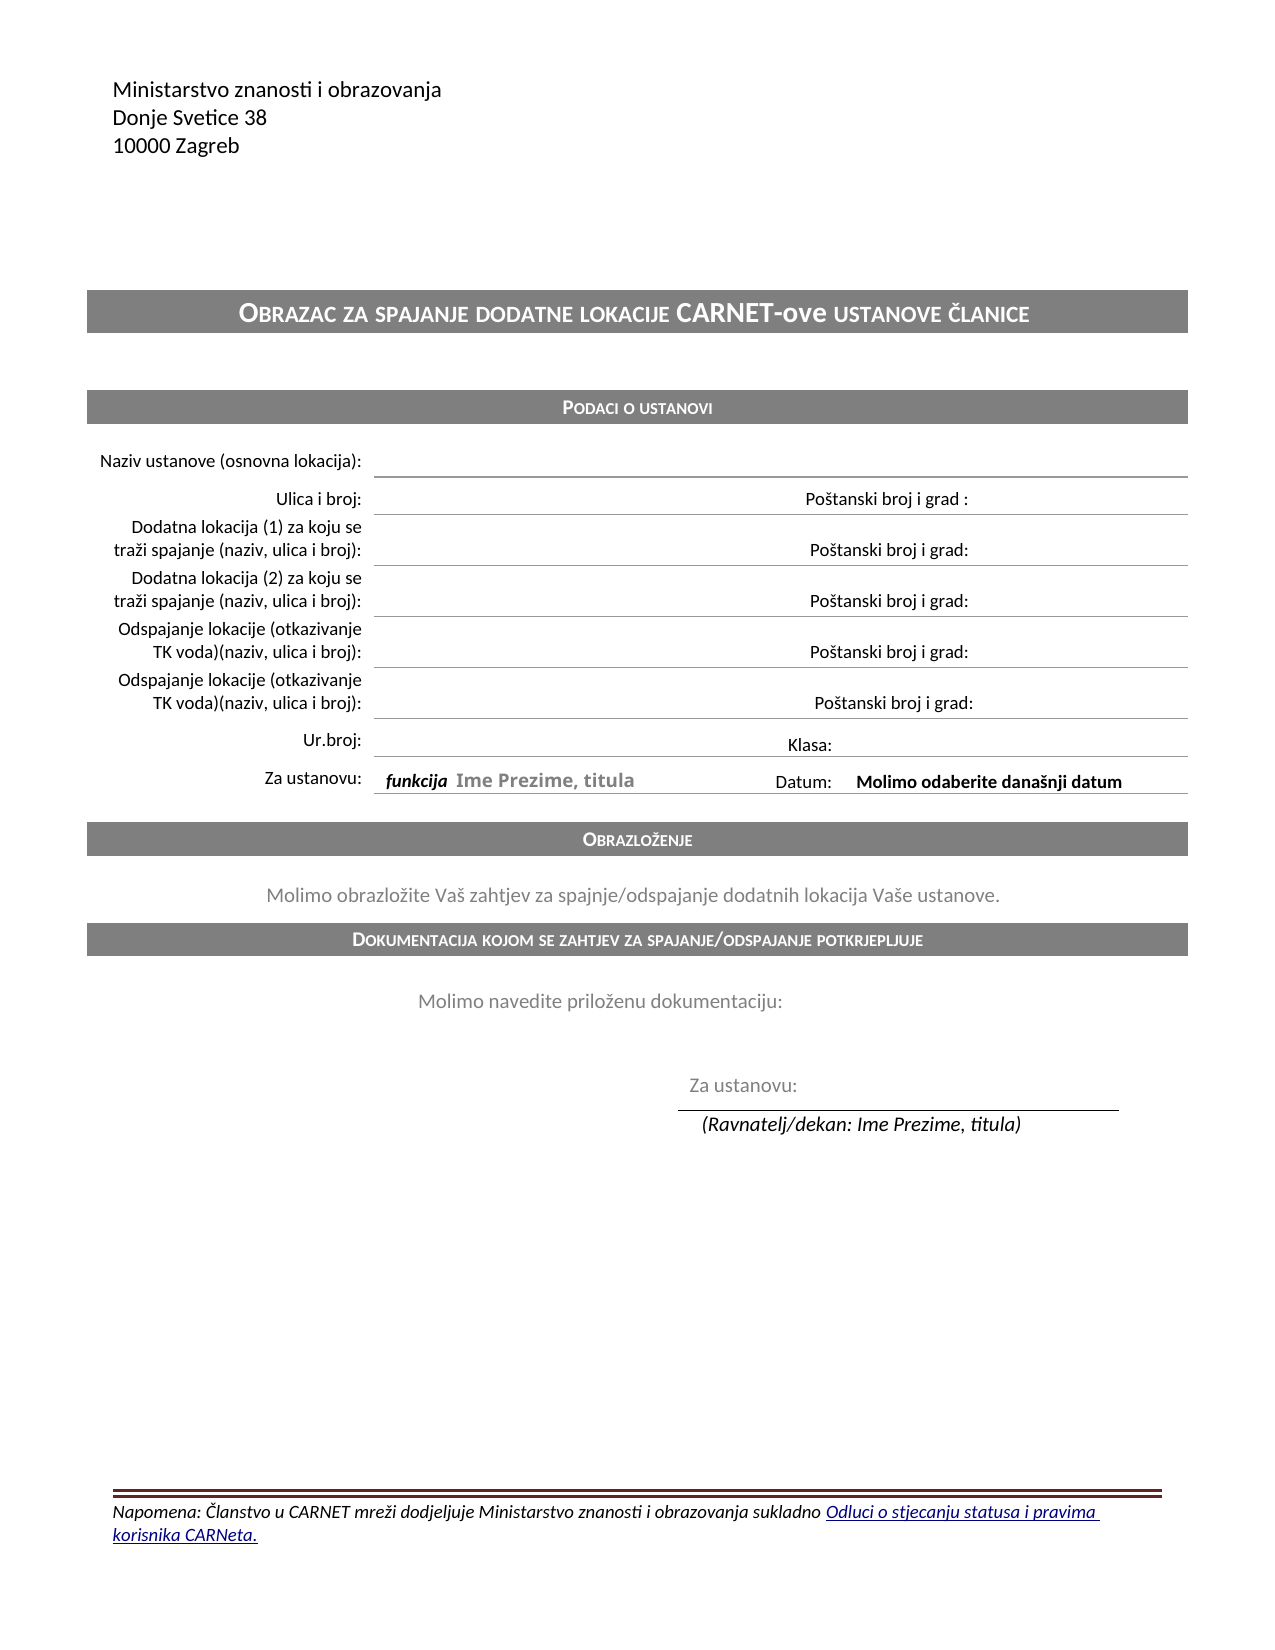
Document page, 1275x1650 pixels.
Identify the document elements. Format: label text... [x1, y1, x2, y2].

table_cell [844, 719, 1188, 756]
table_header Dokumentacija kojom se zahtjev za spajanje/odspajanje potkrjepljuje [87, 923, 1188, 956]
table_cell [87, 856, 1188, 882]
table_cell Molimo navedite priloženu dokumentaciju: [87, 981, 1125, 1017]
table_cell [374, 719, 633, 756]
table_header [1119, 1061, 1162, 1110]
table_cell Poštanski broj i grad: [766, 515, 981, 565]
table_cell Datum: [671, 757, 844, 793]
table_cell [374, 478, 766, 514]
table_cell [87, 908, 1188, 922]
table_cell [981, 515, 1188, 565]
table_cell [981, 617, 1188, 667]
table_cell [374, 515, 766, 565]
table_cell Dodatna lokacija (2) za koju se traži spajanje (naziv, ulica i broj): [87, 565, 374, 616]
table_header Podaci o ustanovi [87, 390, 1188, 424]
table_cell Ulica i broj: [87, 476, 374, 514]
table_cell Molimo obrazložite Vaš zahtjev za spajnje/odspajanje dodatnih lokacija Vaše ustanove. [87, 882, 1188, 907]
table_cell Poštanski broj i grad: [766, 617, 981, 667]
table_cell Odspajanje lokacije (otkazivanje TK voda)(naziv, ulica i broj): [87, 616, 374, 667]
table_cell Poštanski broj i grad : [766, 478, 981, 514]
table_cell [87, 956, 1125, 981]
table_cell funkcija Ime Prezime, titula [374, 757, 671, 793]
table_cell [1125, 956, 1188, 981]
table_cell [985, 668, 1188, 718]
table_cell Ur.broj: [87, 718, 374, 756]
table_cell Naziv ustanove (osnovna lokacija): [87, 439, 374, 476]
table_cell Molimo odaberite današnji datum [844, 757, 1188, 793]
table_cell Za ustanovu: [87, 756, 374, 793]
table_cell [1125, 981, 1188, 1017]
table_cell Odspajanje lokacije (otkazivanje TK voda)(naziv, ulica i broj): [87, 667, 374, 718]
table_cell Dodatna lokacija (1) za koju se traži spajanje (naziv, ulica i broj): [87, 514, 374, 565]
table_cell [374, 566, 766, 616]
table_cell Poštanski broj i grad: [778, 668, 985, 718]
table_cell [87, 424, 1188, 439]
table_cell [981, 566, 1188, 616]
table_cell [981, 478, 1188, 514]
table_cell Klasa: [633, 719, 844, 756]
table_cell [374, 668, 778, 718]
table_header Za ustanovu: [678, 1061, 1118, 1110]
table_cell [374, 439, 1188, 476]
table_cell [374, 617, 766, 667]
text (Ravnatelj/dekan: Ime Prezime, titula) [487, 1111, 1162, 1136]
table_cell Poštanski broj i grad: [766, 566, 981, 616]
table_cell [87, 793, 1188, 822]
table_cell Obrazloženje [87, 822, 1188, 856]
